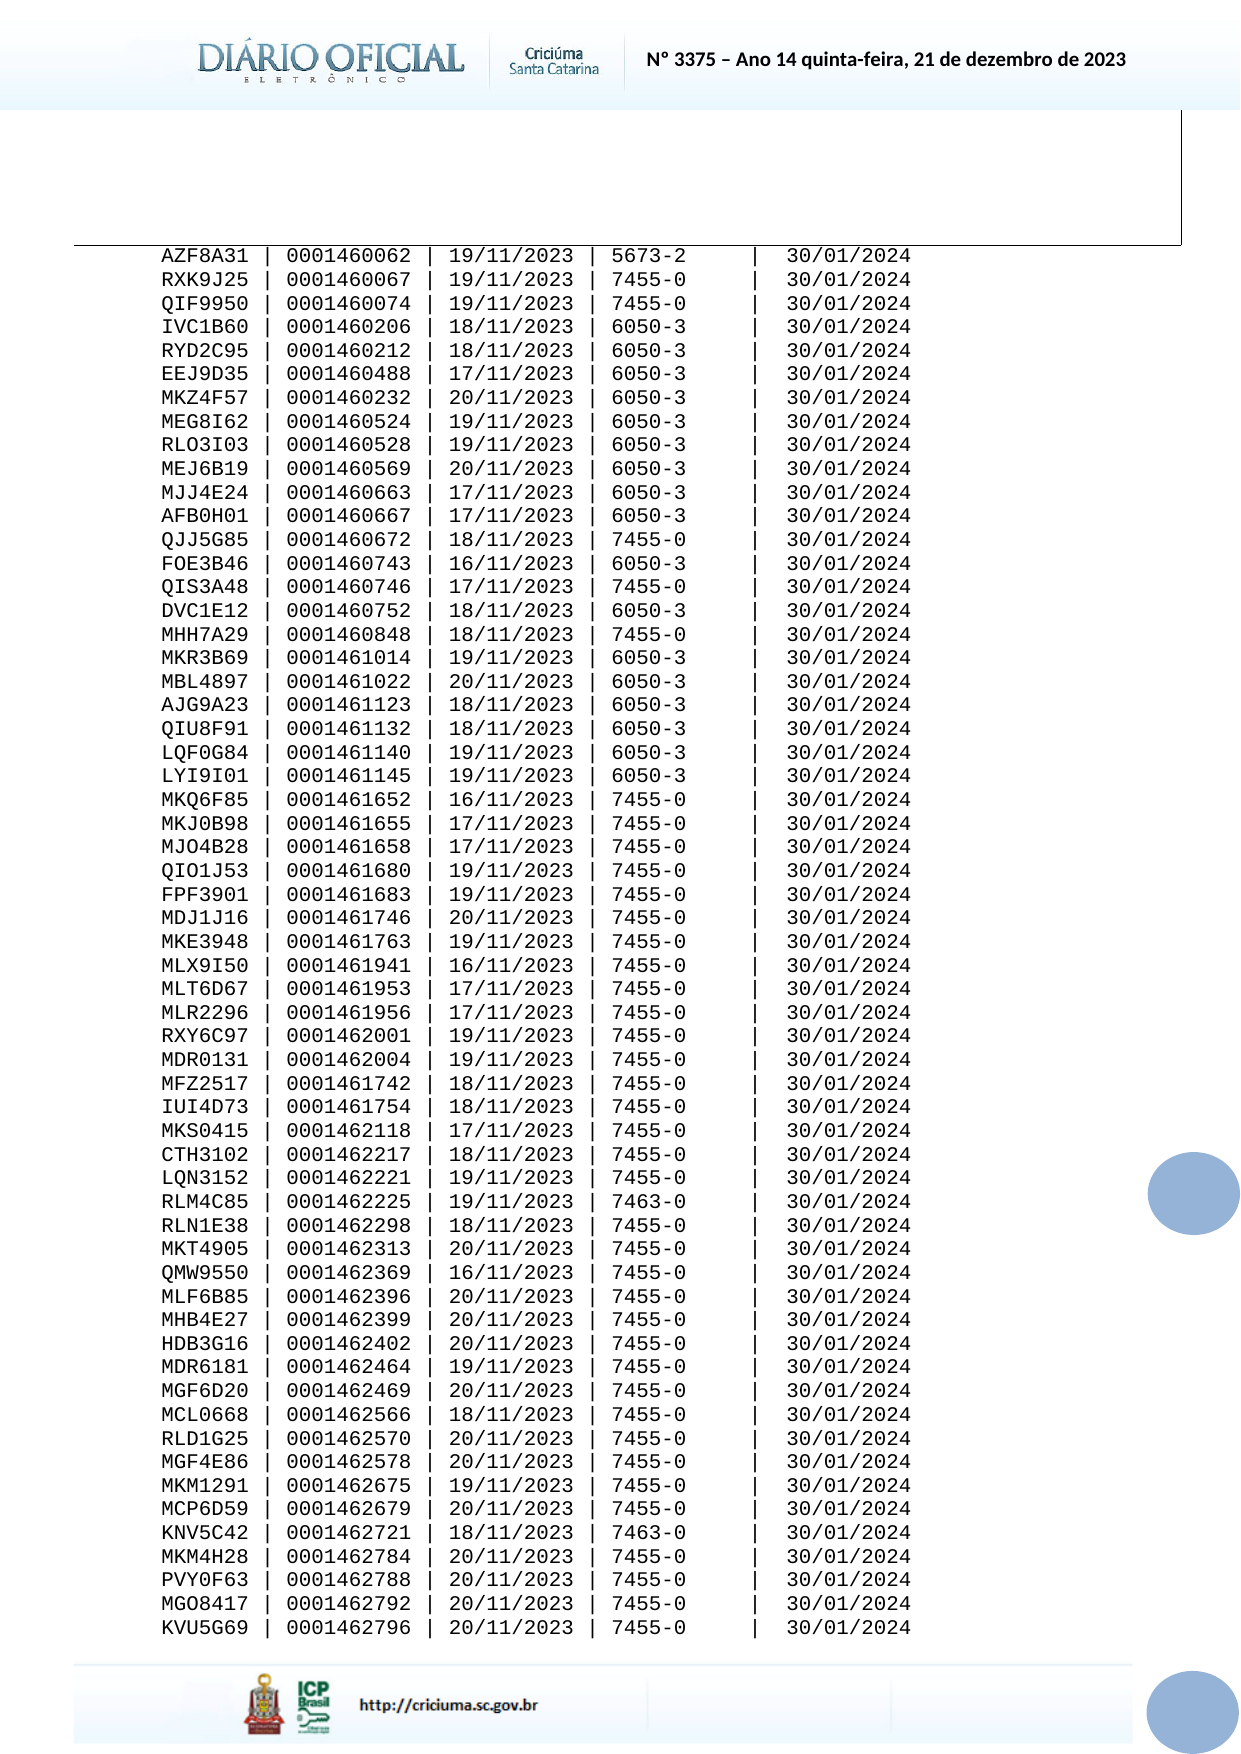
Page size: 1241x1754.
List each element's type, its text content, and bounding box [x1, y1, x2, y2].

text MEJ6B19 | 0001460569 | 20/11/2023 | 6050-3 | 30/01/2024 [74, 458, 1181, 482]
text MLR2296 | 0001461956 | 17/11/2023 | 7455-0 | 30/01/2024 [74, 1002, 1181, 1026]
text IUI4D73 | 0001461754 | 18/11/2023 | 7455-0 | 30/01/2024 [74, 1096, 1181, 1120]
text RLM4C85 | 0001462225 | 19/11/2023 | 7463-0 | 30/01/2024 [74, 1191, 1153, 1215]
text RLD1G25 | 0001462570 | 20/11/2023 | 7455-0 | 30/01/2024 [74, 1427, 1181, 1451]
text MBL4897 | 0001461022 | 20/11/2023 | 6050-3 | 30/01/2024 [74, 671, 1181, 694]
text QMW9550 | 0001462369 | 16/11/2023 | 7455-0 | 30/01/2024 [74, 1262, 1181, 1286]
text MKZ4F57 | 0001460232 | 20/11/2023 | 6050-3 | 30/01/2024 [74, 387, 1181, 411]
text CTH3102 | 0001462217 | 18/11/2023 | 7455-0 | 30/01/2024 [74, 1144, 1181, 1167]
text HDB3G16 | 0001462402 | 20/11/2023 | 7455-0 | 30/01/2024 [74, 1333, 1181, 1357]
text QIF9950 | 0001460074 | 19/11/2023 | 7455-0 | 30/01/2024 [74, 292, 1181, 316]
text KNV5C42 | 0001462721 | 18/11/2023 | 7463-0 | 30/01/2024 [74, 1522, 1181, 1546]
text MCP6D59 | 0001462679 | 20/11/2023 | 7455-0 | 30/01/2024 [74, 1498, 1181, 1522]
text LYI9I01 | 0001461145 | 19/11/2023 | 6050-3 | 30/01/2024 [74, 765, 1181, 789]
text EEJ9D35 | 0001460488 | 17/11/2023 | 6050-3 | 30/01/2024 [74, 363, 1181, 387]
text AZF8A31 | 0001460062 | 19/11/2023 | 5673-2 | 30/01/2024 [74, 245, 1181, 269]
text MKJ0B98 | 0001461655 | 17/11/2023 | 7455-0 | 30/01/2024 [74, 813, 1181, 836]
text MGF4E86 | 0001462578 | 20/11/2023 | 7455-0 | 30/01/2024 [74, 1451, 1181, 1475]
text DVC1E12 | 0001460752 | 18/11/2023 | 6050-3 | 30/01/2024 [74, 600, 1181, 623]
text MGF6D20 | 0001462469 | 20/11/2023 | 7455-0 | 30/01/2024 [74, 1380, 1181, 1404]
text MGO8417 | 0001462792 | 20/11/2023 | 7455-0 | 30/01/2024 [74, 1593, 1181, 1617]
text MKM1291 | 0001462675 | 19/11/2023 | 7455-0 | 30/01/2024 [74, 1475, 1181, 1498]
text QIU8F91 | 0001461132 | 18/11/2023 | 6050-3 | 30/01/2024 [74, 718, 1181, 742]
text MKT4905 | 0001462313 | 20/11/2023 | 7455-0 | 30/01/2024 [74, 1238, 1181, 1262]
text AJG9A23 | 0001461123 | 18/11/2023 | 6050-3 | 30/01/2024 [74, 694, 1181, 718]
text MDJ1J16 | 0001461746 | 20/11/2023 | 7455-0 | 30/01/2024 [74, 907, 1181, 931]
text MKR3B69 | 0001461014 | 19/11/2023 | 6050-3 | 30/01/2024 [74, 647, 1181, 671]
text FPF3901 | 0001461683 | 19/11/2023 | 7455-0 | 30/01/2024 [74, 884, 1181, 907]
text RYD2C95 | 0001460212 | 18/11/2023 | 6050-3 | 30/01/2024 [74, 340, 1181, 363]
text MKE3948 | 0001461763 | 19/11/2023 | 7455-0 | 30/01/2024 [74, 931, 1181, 954]
text MJJ4E24 | 0001460663 | 17/11/2023 | 6050-3 | 30/01/2024 [74, 482, 1181, 505]
text LQF0G84 | 0001461140 | 19/11/2023 | 6050-3 | 30/01/2024 [74, 742, 1181, 765]
text QIO1J53 | 0001461680 | 19/11/2023 | 7455-0 | 30/01/2024 [74, 860, 1181, 884]
text LQN3152 | 0001462221 | 19/11/2023 | 7455-0 | 30/01/2024 [74, 1167, 1157, 1191]
text IVC1B60 | 0001460206 | 18/11/2023 | 6050-3 | 30/01/2024 [74, 316, 1181, 340]
text MLX9I50 | 0001461941 | 16/11/2023 | 7455-0 | 30/01/2024 [74, 954, 1181, 978]
text MKQ6F85 | 0001461652 | 16/11/2023 | 7455-0 | 30/01/2024 [74, 789, 1181, 813]
text MLT6D67 | 0001461953 | 17/11/2023 | 7455-0 | 30/01/2024 [74, 978, 1181, 1002]
text MJO4B28 | 0001461658 | 17/11/2023 | 7455-0 | 30/01/2024 [74, 836, 1181, 860]
text MHB4E27 | 0001462399 | 20/11/2023 | 7455-0 | 30/01/2024 [74, 1309, 1181, 1333]
text RLN1E38 | 0001462298 | 18/11/2023 | 7455-0 | 30/01/2024 [74, 1215, 1181, 1238]
text QJJ5G85 | 0001460672 | 18/11/2023 | 7455-0 | 30/01/2024 [74, 529, 1181, 553]
text RXK9J25 | 0001460067 | 19/11/2023 | 7455-0 | 30/01/2024 [74, 269, 1181, 292]
text AFB0H01 | 0001460667 | 17/11/2023 | 6050-3 | 30/01/2024 [74, 505, 1181, 529]
text QIS3A48 | 0001460746 | 17/11/2023 | 7455-0 | 30/01/2024 [74, 576, 1181, 600]
text MKS0415 | 0001462118 | 17/11/2023 | 7455-0 | 30/01/2024 [74, 1120, 1181, 1144]
text MCL0668 | 0001462566 | 18/11/2023 | 7455-0 | 30/01/2024 [74, 1404, 1181, 1427]
text RLO3I03 | 0001460528 | 19/11/2023 | 6050-3 | 30/01/2024 [74, 434, 1181, 458]
text MKM4H28 | 0001462784 | 20/11/2023 | 7455-0 | 30/01/2024 [74, 1546, 1181, 1569]
text PVY0F63 | 0001462788 | 20/11/2023 | 7455-0 | 30/01/2024 [74, 1569, 1181, 1593]
text FOE3B46 | 0001460743 | 16/11/2023 | 6050-3 | 30/01/2024 [74, 553, 1181, 576]
text MDR6181 | 0001462464 | 19/11/2023 | 7455-0 | 30/01/2024 [74, 1357, 1181, 1380]
text MHH7A29 | 0001460848 | 18/11/2023 | 7455-0 | 30/01/2024 [74, 623, 1181, 647]
text KVU5G69 | 0001462796 | 20/11/2023 | 7455-0 | 30/01/2024 [74, 1617, 1181, 1640]
text MDR0131 | 0001462004 | 19/11/2023 | 7455-0 | 30/01/2024 [74, 1049, 1181, 1073]
text RXY6C97 | 0001462001 | 19/11/2023 | 7455-0 | 30/01/2024 [74, 1026, 1181, 1049]
text MEG8I62 | 0001460524 | 19/11/2023 | 6050-3 | 30/01/2024 [74, 411, 1181, 434]
text MFZ2517 | 0001461742 | 18/11/2023 | 7455-0 | 30/01/2024 [74, 1073, 1181, 1096]
text MLF6B85 | 0001462396 | 20/11/2023 | 7455-0 | 30/01/2024 [74, 1286, 1181, 1309]
